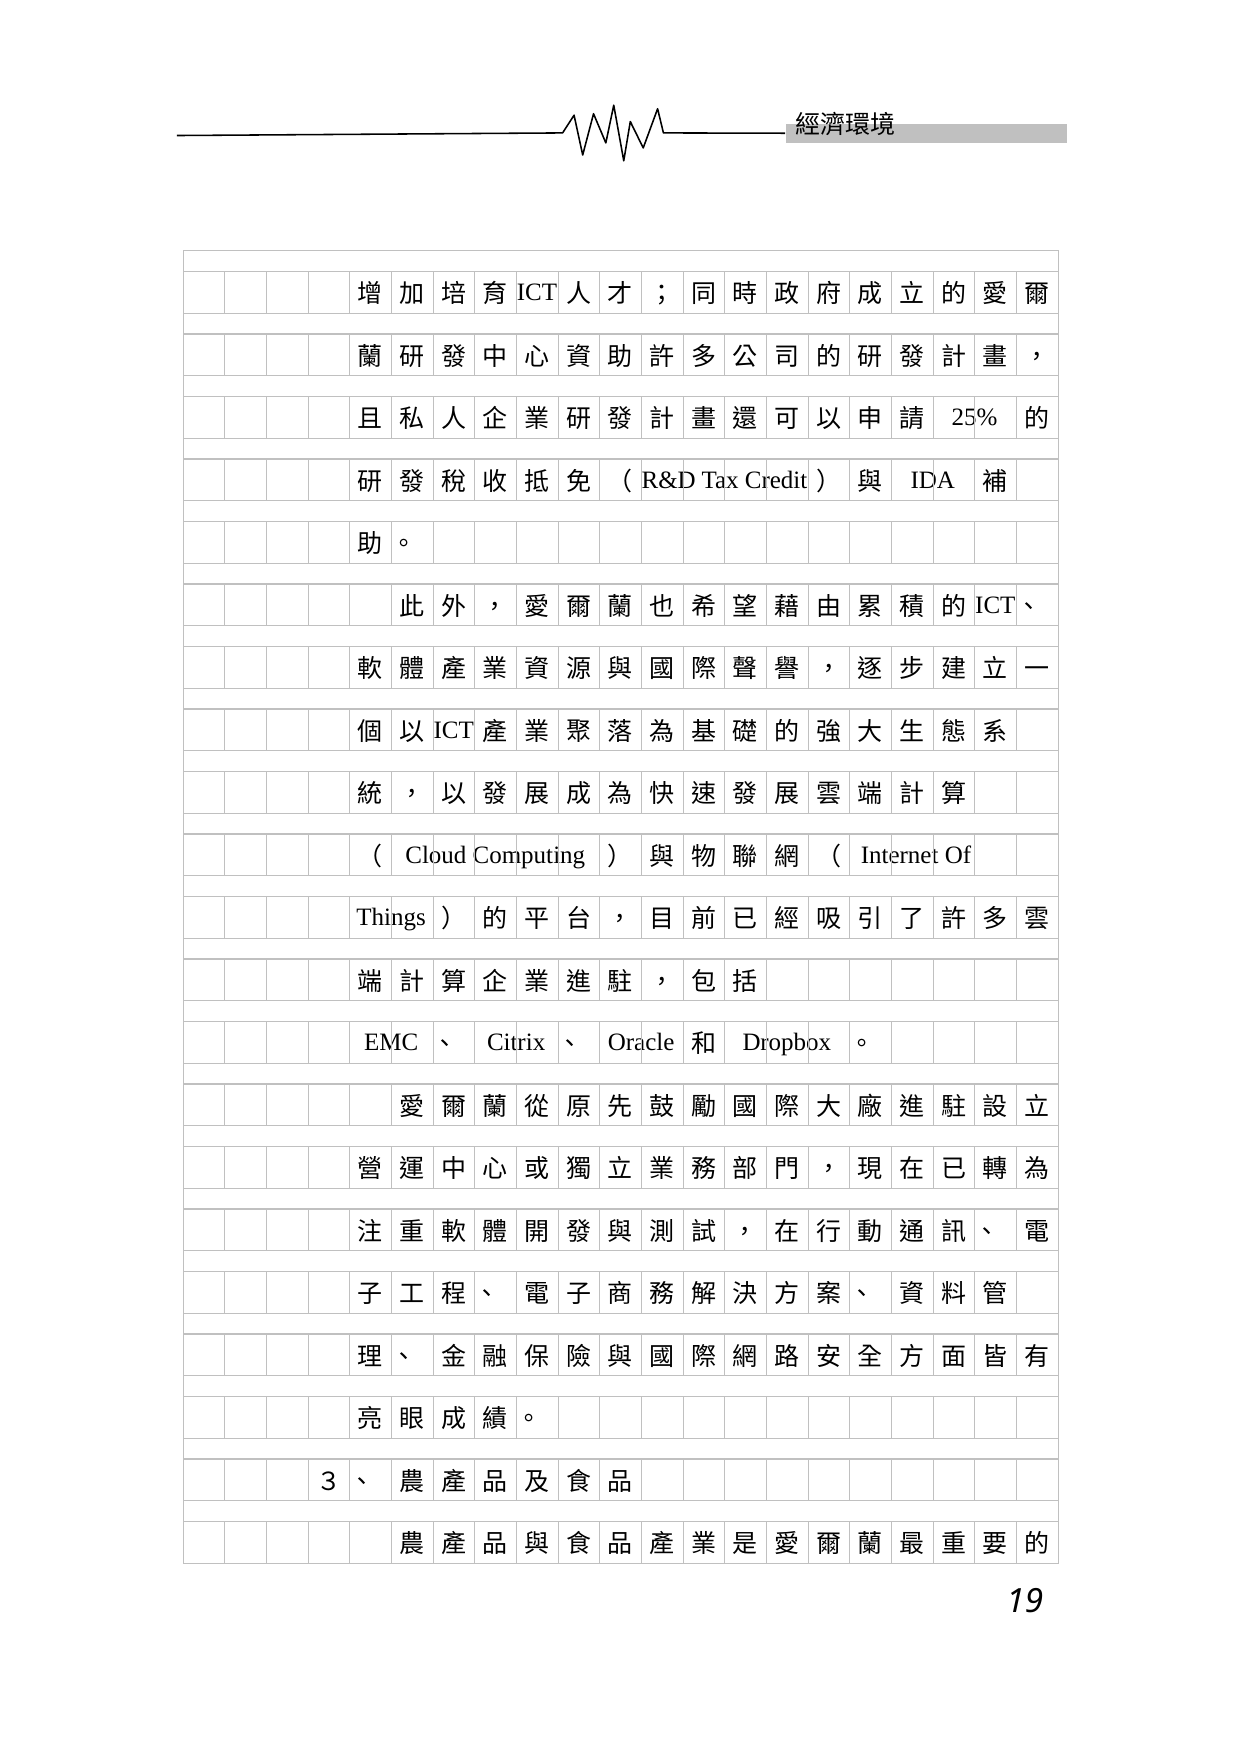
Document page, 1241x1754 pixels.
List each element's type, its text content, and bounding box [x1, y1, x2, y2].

text 愛爾蘭政府也積極培育科技人才並扶植ICT與軟體產業，如2014年國家ICT技術策略計畫與業界合作開設相關課程，以增加培育ICT人才；同時政府成立的愛爾蘭研發中心資助許多公司的研發計畫，且私人企業研發計畫還可以申請25%的研發稅收抵免（R&D Tax Credit）與IDA補助。 [330, 251, 1058, 271]
text ３、農產品及食品 [767, 1460, 808, 1500]
text 愛爾蘭從原先鼓勵國際大廠進駐設立營運中心或獨立業務部門，現在已轉為注重軟體開發與測試，在行動通訊、電子工程、電子商務解決方案、資料管理、金融保險與國際網路安全方面皆有亮眼成績。 [330, 1064, 1058, 1083]
text 此外，愛爾蘭也希望藉由累積的ICT、軟體產業資源與國際聲譽，逐步建立一個以ICT產業聚落為基礎的強大生態系統，以發展成為快速發展雲端計算（Cloud Computing）與物聯網（Internet Of Things）的平台，目前已經吸引了許多雲端計算企業進駐，包括EMC、Citrix、Oracle和Dropbox。 [330, 939, 1058, 958]
text 農產品與食品產業是愛爾蘭最重要的本土產業之一，愛爾蘭國土面積約700萬公頃，其中440萬公頃用於農業，相關從業人數約173,000人，占總就職人口的7.7%，愛爾蘭農產、食品和飲料產業對當地經濟扮演著舉足輕重的角色，占國民所得毛額（GNI）的7.5%，產業營業額高達270億歐元，向全球180個國家出口。 [330, 1501, 1058, 1521]
text 愛爾蘭政府也積極培育科技人才並扶植ICT與軟體產業，如2014年國家ICT技術策略計畫與業界合作開設相關課程，以增加培育ICT人才；同時政府成立的愛爾蘭研發中心資助許多公司的研發計畫，且私人企業研發計畫還可以申請25%的研發稅收抵免（R&D Tax Credit）與IDA補助。 [330, 501, 1058, 521]
text ３、農產品及食品 [350, 1460, 391, 1500]
text ３、農產品及食品 [392, 1460, 433, 1500]
text ３、農產品及食品 [725, 1460, 766, 1500]
text ３、農產品及食品 [559, 1460, 599, 1500]
text 此外，愛爾蘭也希望藉由累積的ICT、軟體產業資源與國際聲譽，逐步建立一個以ICT產業聚落為基礎的強大生態系統，以發展成為快速發展雲端計算（Cloud Computing）與物聯網（Internet Of Things）的平台，目前已經吸引了許多雲端計算企業進駐，包括EMC、Citrix、Oracle和Dropbox。 [330, 814, 1058, 833]
text ３、農產品及食品 [1017, 1460, 1058, 1500]
text 愛爾蘭從原先鼓勵國際大廠進駐設立營運中心或獨立業務部門，現在已轉為注重軟體開發與測試，在行動通訊、電子工程、電子商務解決方案、資料管理、金融保險與國際網路安全方面皆有亮眼成績。 [330, 1189, 1058, 1208]
text 愛爾蘭從原先鼓勵國際大廠進駐設立營運中心或獨立業務部門，現在已轉為注重軟體開發與測試，在行動通訊、電子工程、電子商務解決方案、資料管理、金融保險與國際網路安全方面皆有亮眼成績。 [330, 1126, 1058, 1146]
text ３、農產品及食品 [684, 1460, 724, 1500]
text 愛爾蘭政府也積極培育科技人才並扶植ICT與軟體產業，如2014年國家ICT技術策略計畫與業界合作開設相關課程，以增加培育ICT人才；同時政府成立的愛爾蘭研發中心資助許多公司的研發計畫，且私人企業研發計畫還可以申請25%的研發稅收抵免（R&D Tax Credit）與IDA補助。 [330, 314, 1058, 333]
text ３、農產品及食品 [434, 1460, 474, 1500]
text 此外，愛爾蘭也希望藉由累積的ICT、軟體產業資源與國際聲譽，逐步建立一個以ICT產業聚落為基礎的強大生態系統，以發展成為快速發展雲端計算（Cloud Computing）與物聯網（Internet Of Things）的平台，目前已經吸引了許多雲端計算企業進駐，包括EMC、Citrix、Oracle和Dropbox。 [330, 564, 1058, 583]
text 此外，愛爾蘭也希望藉由累積的ICT、軟體產業資源與國際聲譽，逐步建立一個以ICT產業聚落為基礎的強大生態系統，以發展成為快速發展雲端計算（Cloud Computing）與物聯網（Internet Of Things）的平台，目前已經吸引了許多雲端計算企業進駐，包括EMC、Citrix、Oracle和Dropbox。 [330, 876, 1058, 896]
text 此外，愛爾蘭也希望藉由累積的ICT、軟體產業資源與國際聲譽，逐步建立一個以ICT產業聚落為基礎的強大生態系統，以發展成為快速發展雲端計算（Cloud Computing）與物聯網（Internet Of Things）的平台，目前已經吸引了許多雲端計算企業進駐，包括EMC、Citrix、Oracle和Dropbox。 [330, 626, 1058, 646]
text 愛爾蘭政府也積極培育科技人才並扶植ICT與軟體產業，如2014年國家ICT技術策略計畫與業界合作開設相關課程，以增加培育ICT人才；同時政府成立的愛爾蘭研發中心資助許多公司的研發計畫，且私人企業研發計畫還可以申請25%的研發稅收抵免（R&D Tax Credit）與IDA補助。 [330, 439, 1058, 458]
text ３、農產品及食品 [281, 1460, 308, 1500]
text ３、農產品及食品 [934, 1460, 974, 1500]
text ３、農產品及食品 [809, 1460, 849, 1500]
text ３、農產品及食品 [281, 1439, 1058, 1458]
text 愛爾蘭從原先鼓勵國際大廠進駐設立營運中心或獨立業務部門，現在已轉為注重軟體開發與測試，在行動通訊、電子工程、電子商務解決方案、資料管理、金融保險與國際網路安全方面皆有亮眼成績。 [330, 1314, 1058, 1333]
text ３、農產品及食品 [309, 1460, 349, 1500]
text 愛爾蘭從原先鼓勵國際大廠進駐設立營運中心或獨立業務部門，現在已轉為注重軟體開發與測試，在行動通訊、電子工程、電子商務解決方案、資料管理、金融保險與國際網路安全方面皆有亮眼成績。 [330, 1376, 1058, 1396]
text ３、農產品及食品 [600, 1460, 641, 1500]
text ３、農產品及食品 [475, 1460, 516, 1500]
text ３、農產品及食品 [892, 1460, 933, 1500]
text ３、農產品及食品 [975, 1460, 1016, 1500]
text ３、農產品及食品 [642, 1460, 683, 1500]
text 此外，愛爾蘭也希望藉由累積的ICT、軟體產業資源與國際聲譽，逐步建立一個以ICT產業聚落為基礎的強大生態系統，以發展成為快速發展雲端計算（Cloud Computing）與物聯網（Internet Of Things）的平台，目前已經吸引了許多雲端計算企業進駐，包括EMC、Citrix、Oracle和Dropbox。 [330, 689, 1058, 708]
text ３、農產品及食品 [517, 1460, 558, 1500]
text 此外，愛爾蘭也希望藉由累積的ICT、軟體產業資源與國際聲譽，逐步建立一個以ICT產業聚落為基礎的強大生態系統，以發展成為快速發展雲端計算（Cloud Computing）與物聯網（Internet Of Things）的平台，目前已經吸引了許多雲端計算企業進駐，包括EMC、Citrix、Oracle和Dropbox。 [330, 1001, 1058, 1021]
text 愛爾蘭政府也積極培育科技人才並扶植ICT與軟體產業，如2014年國家ICT技術策略計畫與業界合作開設相關課程，以增加培育ICT人才；同時政府成立的愛爾蘭研發中心資助許多公司的研發計畫，且私人企業研發計畫還可以申請25%的研發稅收抵免（R&D Tax Credit）與IDA補助。 [330, 376, 1058, 396]
text 愛爾蘭從原先鼓勵國際大廠進駐設立營運中心或獨立業務部門，現在已轉為注重軟體開發與測試，在行動通訊、電子工程、電子商務解決方案、資料管理、金融保險與國際網路安全方面皆有亮眼成績。 [330, 1251, 1058, 1271]
text 此外，愛爾蘭也希望藉由累積的ICT、軟體產業資源與國際聲譽，逐步建立一個以ICT產業聚落為基礎的強大生態系統，以發展成為快速發展雲端計算（Cloud Computing）與物聯網（Internet Of Things）的平台，目前已經吸引了許多雲端計算企業進駐，包括EMC、Citrix、Oracle和Dropbox。 [330, 751, 1058, 771]
text ３、農產品及食品 [850, 1460, 891, 1500]
